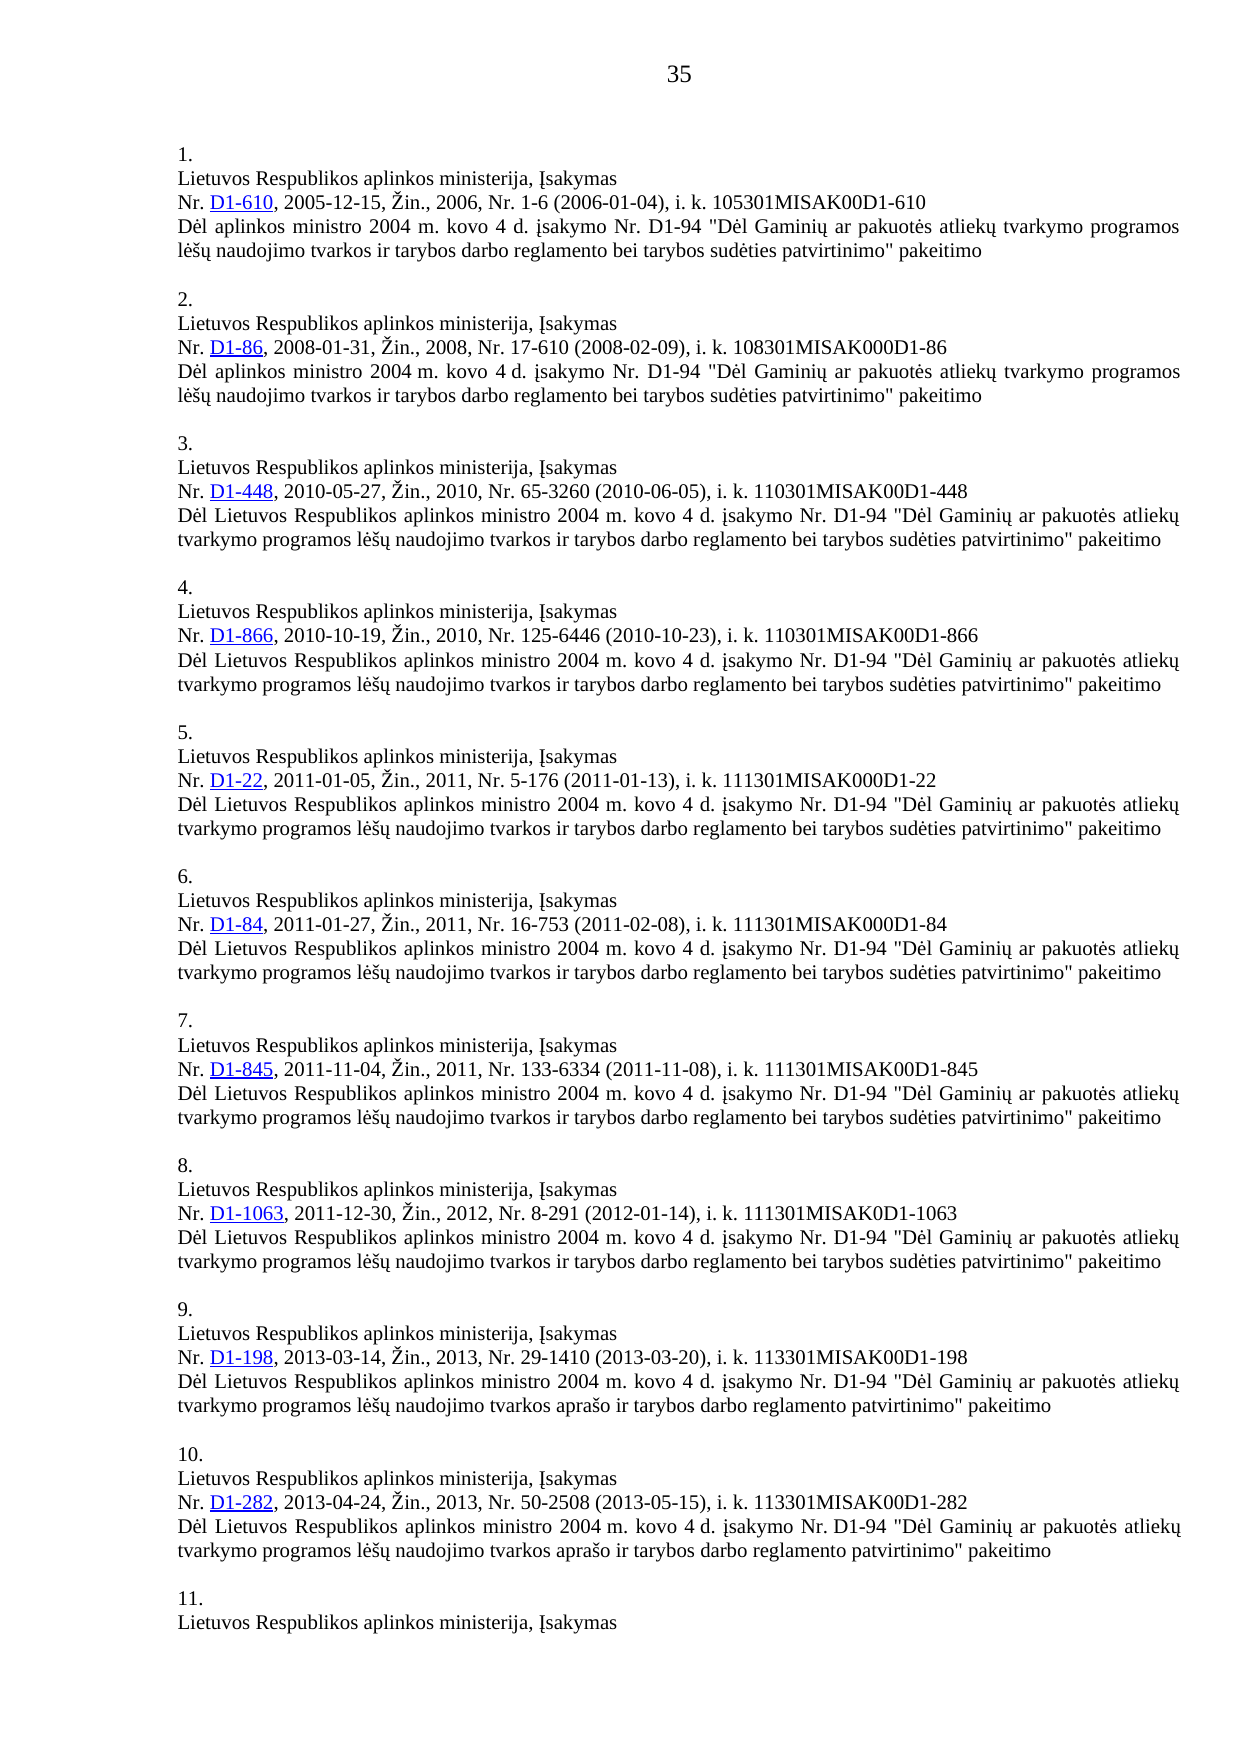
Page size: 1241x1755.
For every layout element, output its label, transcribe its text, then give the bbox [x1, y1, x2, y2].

text 9. [177, 1297, 1181, 1321]
text Lietuvos Respublikos aplinkos ministerija, Įsakymas [177, 1177, 1181, 1201]
text Dėl Lietuvos Respublikos aplinkos ministro 2004 m. kovo 4 d. įsakymo Nr. D1-94 "Dėl Gaminių ar pakuotės atliekų tvarkymo programos lėšų naudojimo tvarkos ir tarybos darbo reglamento bei tarybos sudėties patvirtinimo" pakeitimo [177, 647, 1181, 696]
text Lietuvos Respublikos aplinkos ministerija, Įsakymas [177, 744, 1181, 768]
text Lietuvos Respublikos aplinkos ministerija, Įsakymas [177, 311, 1181, 335]
text Dėl Lietuvos Respublikos aplinkos ministro 2004 m. kovo 4 d. įsakymo Nr. D1-94 "Dėl Gaminių ar pakuotės atliekų tvarkymo programos lėšų naudojimo tvarkos ir tarybos darbo reglamento bei tarybos sudėties patvirtinimo" pakeitimo [177, 1225, 1181, 1273]
text 6. [177, 864, 1181, 888]
text 10. [177, 1442, 1181, 1466]
text 2. [177, 287, 1181, 311]
text Dėl Lietuvos Respublikos aplinkos ministro 2004 m. kovo 4 d. įsakymo Nr. D1-94 "Dėl Gaminių ar pakuotės atliekų tvarkymo programos lėšų naudojimo tvarkos ir tarybos darbo reglamento bei tarybos sudėties patvirtinimo" pakeitimo [177, 936, 1181, 984]
text Dėl Lietuvos Respublikos aplinkos ministro 2004 m. kovo 4 d. įsakymo Nr. D1-94 "Dėl Gaminių ar pakuotės atliekų tvarkymo programos lėšų naudojimo tvarkos ir tarybos darbo reglamento bei tarybos sudėties patvirtinimo" pakeitimo [177, 1081, 1181, 1129]
text Lietuvos Respublikos aplinkos ministerija, Įsakymas [177, 1466, 1181, 1490]
text 8. [177, 1153, 1181, 1177]
text Nr. D1-282, 2013-04-24, Žin., 2013, Nr. 50-2508 (2013-05-15), i. k. 113301MISAK00D1-282 [177, 1490, 1181, 1514]
text Dėl aplinkos ministro 2004 m. kovo 4 d. įsakymo Nr. D1-94 "Dėl Gaminių ar pakuotės atliekų tvarkymo programos lėšų naudojimo tvarkos ir tarybos darbo reglamento bei tarybos sudėties patvirtinimo" pakeitimo [177, 214, 1181, 262]
text Nr. D1-22, 2011-01-05, Žin., 2011, Nr. 5-176 (2011-01-13), i. k. 111301MISAK000D1-22 [177, 768, 1181, 792]
text 1. [177, 142, 1181, 166]
text Lietuvos Respublikos aplinkos ministerija, Įsakymas [177, 888, 1181, 912]
text 7. [177, 1008, 1181, 1032]
text 4. [177, 575, 1181, 599]
text Nr. D1-198, 2013-03-14, Žin., 2013, Nr. 29-1410 (2013-03-20), i. k. 113301MISAK00D1-198 [177, 1345, 1181, 1369]
text Nr. D1-448, 2010-05-27, Žin., 2010, Nr. 65-3260 (2010-06-05), i. k. 110301MISAK00D1-448 [177, 479, 1181, 503]
text 5. [177, 720, 1181, 744]
text Dėl Lietuvos Respublikos aplinkos ministro 2004 m. kovo 4 d. įsakymo Nr. D1-94 "Dėl Gaminių ar pakuotės atliekų tvarkymo programos lėšų naudojimo tvarkos aprašo ir tarybos darbo reglamento patvirtinimo" pakeitimo [177, 1514, 1181, 1562]
text Nr. D1-1063, 2011-12-30, Žin., 2012, Nr. 8-291 (2012-01-14), i. k. 111301MISAK0D1-1063 [177, 1201, 1181, 1225]
text Nr. D1-610, 2005-12-15, Žin., 2006, Nr. 1-6 (2006-01-04), i. k. 105301MISAK00D1-610 [177, 190, 1181, 214]
text Nr. D1-845, 2011-11-04, Žin., 2011, Nr. 133-6334 (2011-11-08), i. k. 111301MISAK00D1-845 [177, 1057, 1181, 1081]
text Lietuvos Respublikos aplinkos ministerija, Įsakymas [177, 1032, 1181, 1057]
text 3. [177, 431, 1181, 455]
text Lietuvos Respublikos aplinkos ministerija, Įsakymas [177, 599, 1181, 623]
text Dėl Lietuvos Respublikos aplinkos ministro 2004 m. kovo 4 d. įsakymo Nr. D1-94 "Dėl Gaminių ar pakuotės atliekų tvarkymo programos lėšų naudojimo tvarkos aprašo ir tarybos darbo reglamento patvirtinimo" pakeitimo [177, 1369, 1181, 1417]
text Nr. D1-84, 2011-01-27, Žin., 2011, Nr. 16-753 (2011-02-08), i. k. 111301MISAK000D1-84 [177, 912, 1181, 936]
text Dėl Lietuvos Respublikos aplinkos ministro 2004 m. kovo 4 d. įsakymo Nr. D1-94 "Dėl Gaminių ar pakuotės atliekų tvarkymo programos lėšų naudojimo tvarkos ir tarybos darbo reglamento bei tarybos sudėties patvirtinimo" pakeitimo [177, 792, 1181, 840]
text Lietuvos Respublikos aplinkos ministerija, Įsakymas [177, 455, 1181, 479]
text 11. [177, 1586, 1181, 1610]
text Lietuvos Respublikos aplinkos ministerija, Įsakymas [177, 1610, 1181, 1634]
text Nr. D1-866, 2010-10-19, Žin., 2010, Nr. 125-6446 (2010-10-23), i. k. 110301MISAK00D1-866 [177, 623, 1181, 647]
text Dėl Lietuvos Respublikos aplinkos ministro 2004 m. kovo 4 d. įsakymo Nr. D1-94 "Dėl Gaminių ar pakuotės atliekų tvarkymo programos lėšų naudojimo tvarkos ir tarybos darbo reglamento bei tarybos sudėties patvirtinimo" pakeitimo [177, 503, 1181, 551]
text Dėl aplinkos ministro 2004 m. kovo 4 d. įsakymo Nr. D1-94 "Dėl Gaminių ar pakuotės atliekų tvarkymo programos lėšų naudojimo tvarkos ir tarybos darbo reglamento bei tarybos sudėties patvirtinimo" pakeitimo [177, 359, 1181, 407]
text Lietuvos Respublikos aplinkos ministerija, Įsakymas [177, 1321, 1181, 1345]
text Lietuvos Respublikos aplinkos ministerija, Įsakymas [177, 166, 1181, 190]
text Nr. D1-86, 2008-01-31, Žin., 2008, Nr. 17-610 (2008-02-09), i. k. 108301MISAK000D1-86 [177, 335, 1181, 359]
